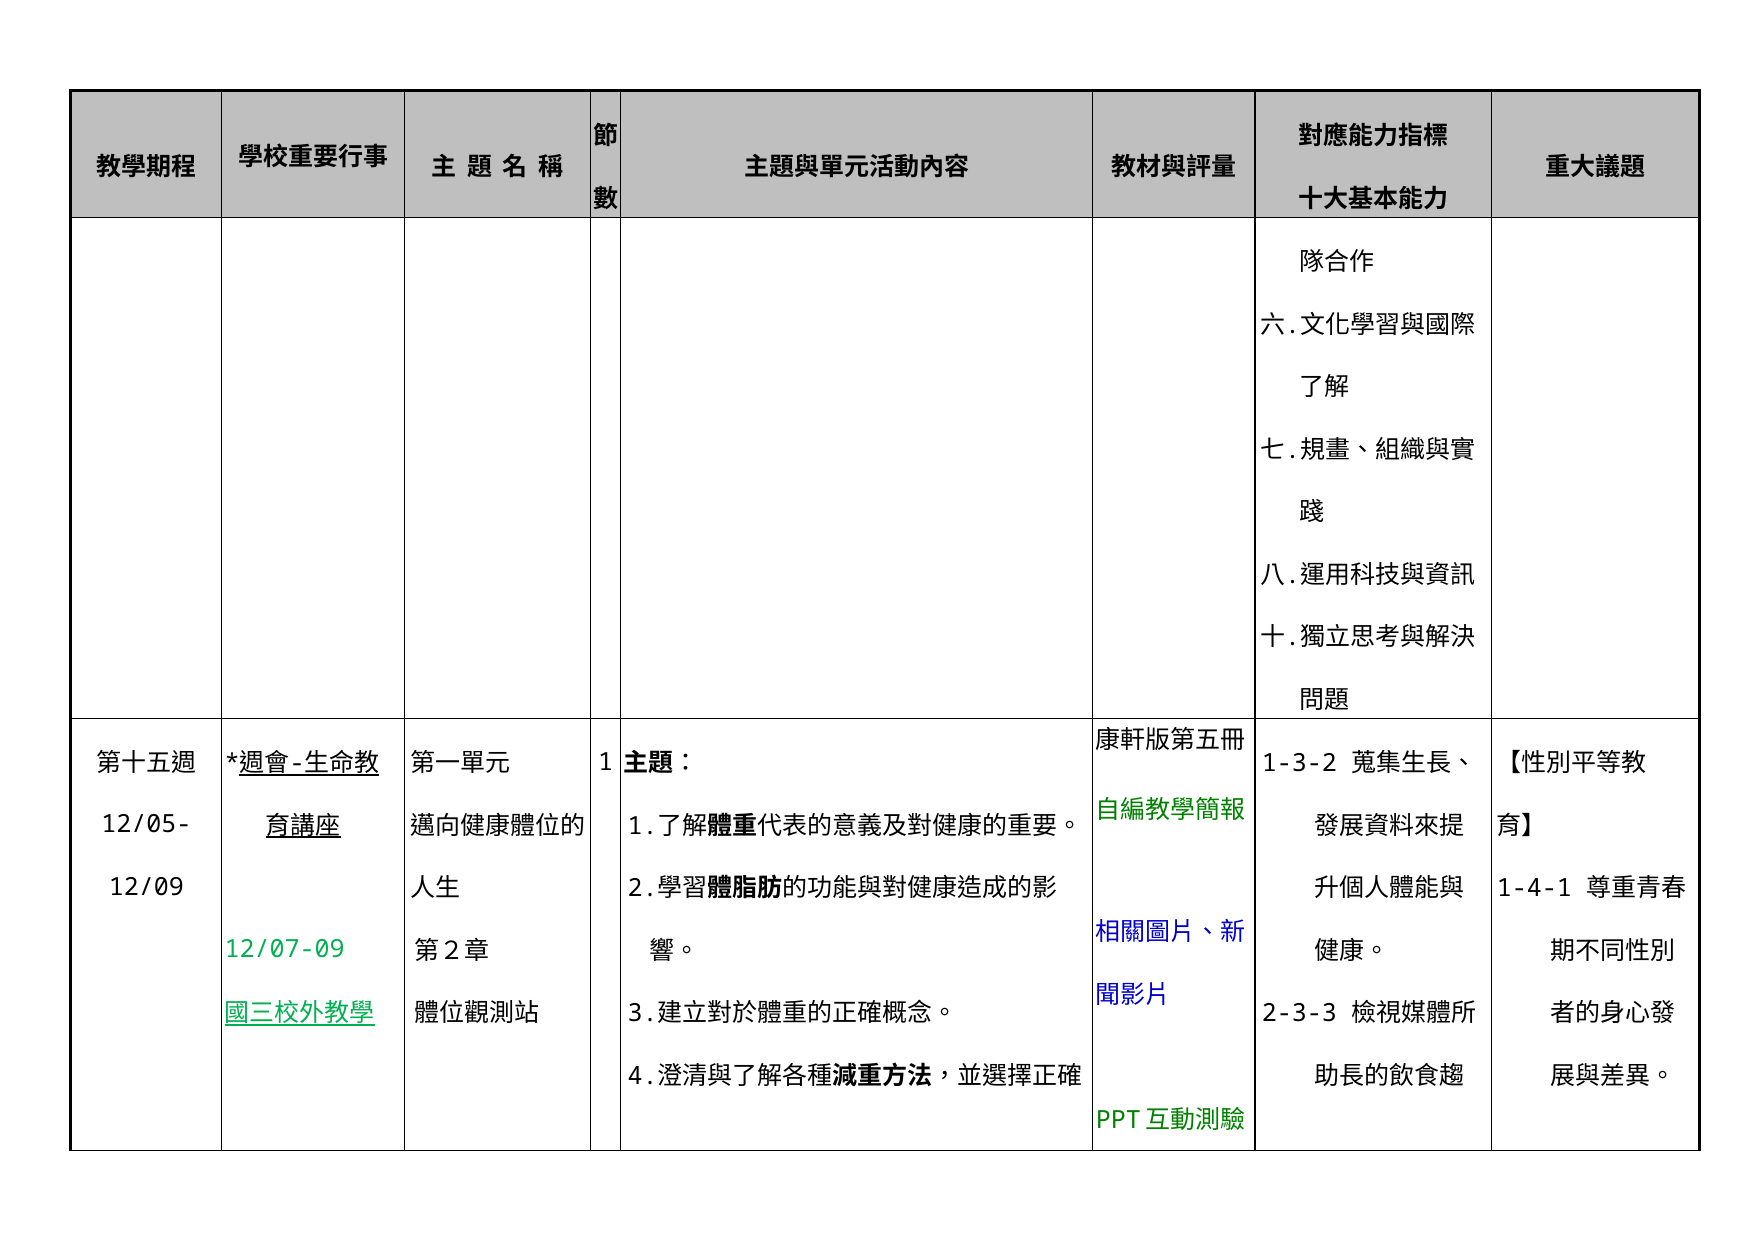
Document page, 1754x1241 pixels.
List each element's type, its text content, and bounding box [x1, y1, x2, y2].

table_cell [591, 218, 620, 718]
table_cell 1 [591, 719, 620, 1150]
table_header 學校重要行事 [222, 92, 404, 217]
table_header 對應能力指標 十大基本能力 [1256, 92, 1491, 217]
table_cell *週會-生命教育講座 12/07-09 國三校外教學 [222, 719, 404, 1150]
table_header 主 題 名 稱 [405, 92, 590, 217]
table_cell 康軒版第五冊 自編教學簡報 相關圖片、新聞影片 PPT互動測驗 [1093, 719, 1254, 1150]
table_header 節數 [591, 92, 620, 217]
table_cell 【性別平等教育】 1-4-1 尊重青春期不同性別者的身心發展與差異。 [1492, 719, 1698, 1150]
table_header 主題與單元活動內容 [621, 92, 1092, 217]
table_cell [222, 218, 404, 718]
table_cell [1093, 218, 1254, 718]
table_cell 第一單元 邁向健康體位的人生 第２章 體位觀測站 [405, 719, 590, 1150]
table_header 重大議題 [1492, 92, 1698, 217]
table_header 教材與評量 [1093, 92, 1254, 217]
table_cell 1-3-2 蒐集生長、發展資料來提升個人體能與健康。 2-3-3 檢視媒體所助長的飲食趨 [1256, 719, 1491, 1150]
table_cell 隊合作 六.文化學習與國際了解 七.規畫、組織與實踐 八.運用科技與資訊 十.獨立思考與解決問題 [1256, 218, 1491, 718]
table_cell [1492, 218, 1698, 718]
table_cell [72, 218, 221, 718]
table_header 教學期程 [72, 92, 221, 217]
table_cell 主題： 1.了解體重代表的意義及對健康的重要。 2.學習體脂肪的功能與對健康造成的影響。 3.建立對於體重的正確概念。 4.澄清與了解各種減重方法，並選擇正確 [621, 719, 1092, 1150]
table_cell [621, 218, 1092, 718]
table_cell [405, 218, 590, 718]
table_cell 第十五週 12/05-12/09 [72, 719, 221, 1150]
